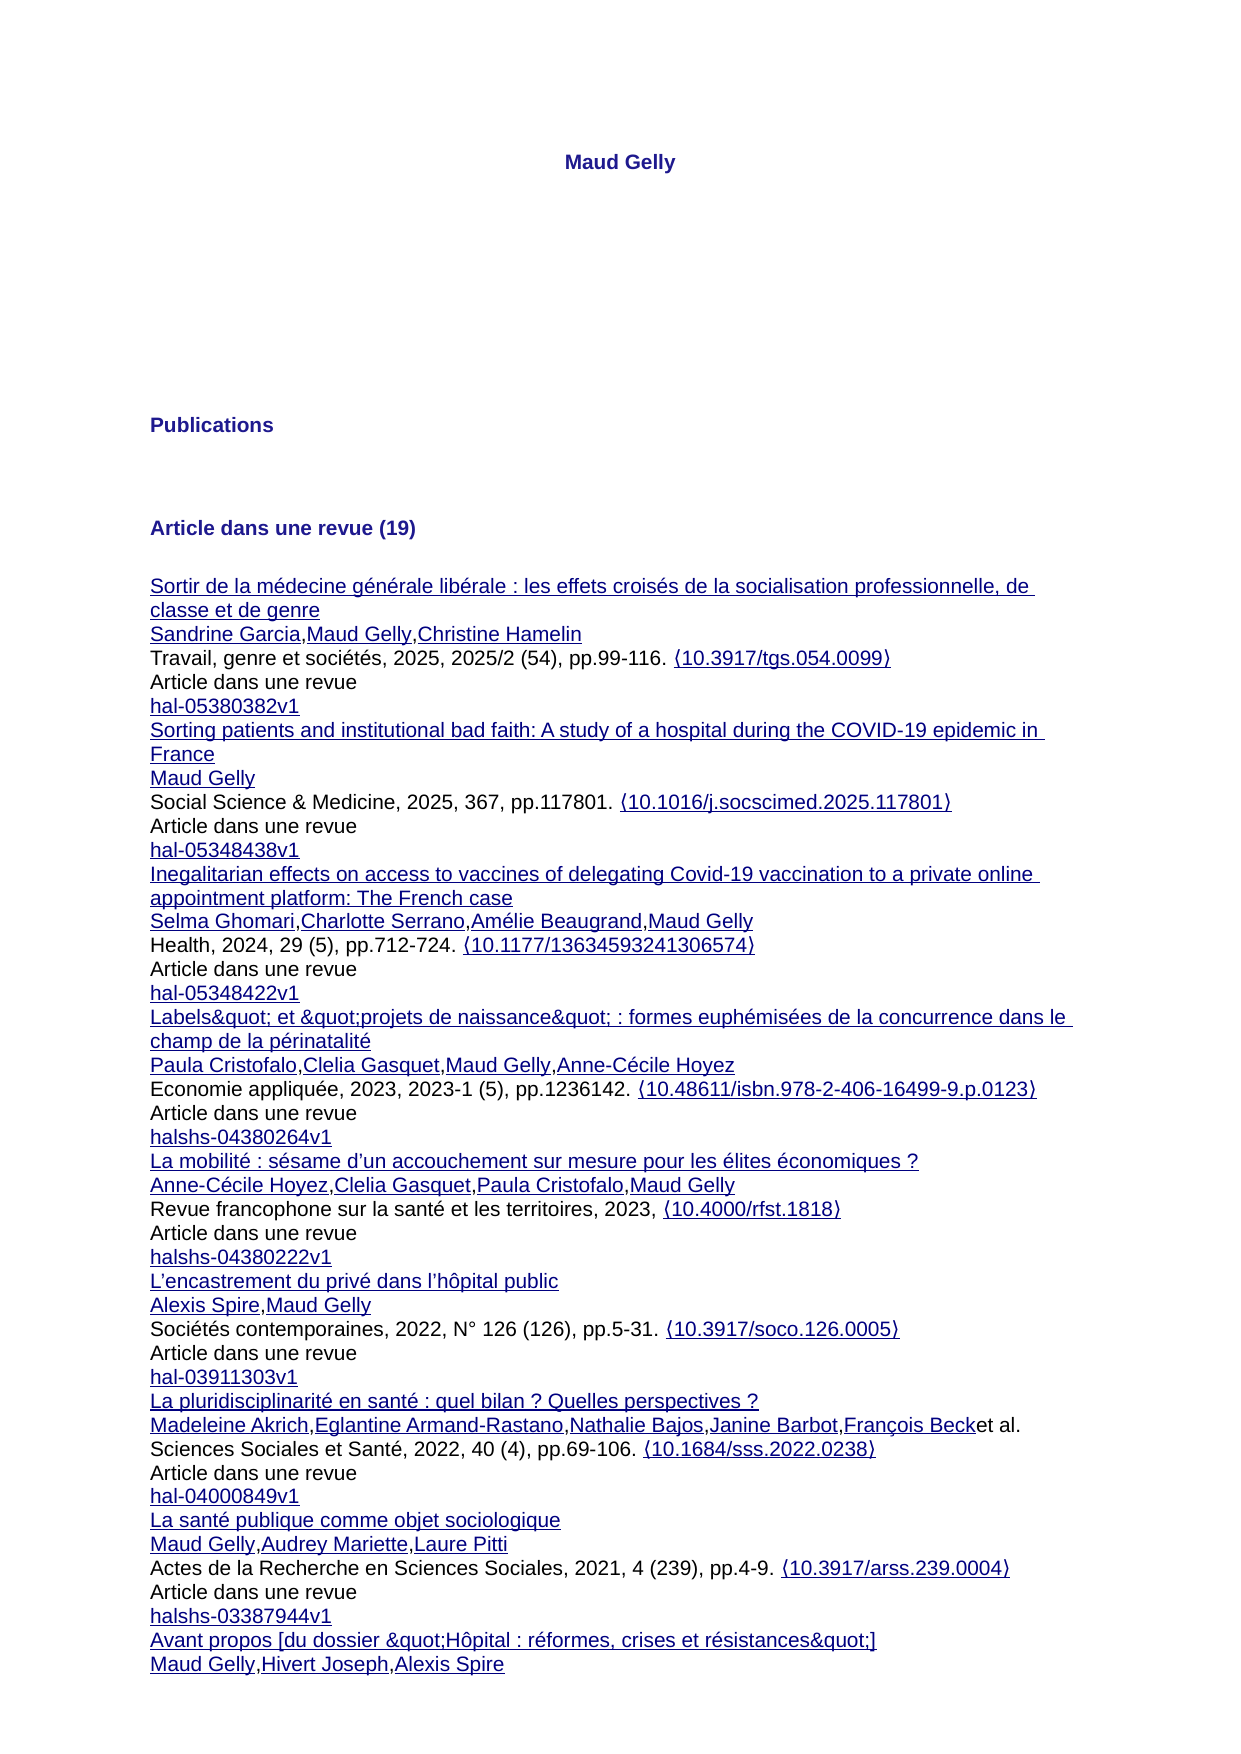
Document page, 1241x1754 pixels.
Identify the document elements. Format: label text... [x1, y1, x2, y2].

table_cell Sorting patients and institutional bad faith: A study of a hospital during the COVID-19 epidemic in France Maud Gelly Social Science & Medicine, 2025, 367, pp.117801. ⟨10.1016/j.socscimed.2025.117801⟩ Article dans une revue hal-05348438v1 [150, 718, 1090, 861]
table_cell L’encastrement du privé dans l’hôpital public Alexis Spire,Maud Gelly Sociétés contemporaines, 2022, N° 126 (126), pp.5-31. ⟨10.3917/soco.126.0005⟩ Article dans une revue hal-03911303v1 [150, 1269, 1090, 1388]
table_cell Labels&quot; et &quot;projets de naissance&quot; : formes euphémisées de la concurrence dans le champ de la périnatalité Paula Cristofalo,Clelia Gasquet,Maud Gelly,Anne-Cécile Hoyez Economie appliquée, 2023, 2023-1 (5), pp.1236142. ⟨10.48611/isbn.978-2-406-16499-9.p.0123⟩ Article dans une revue halshs-04380264v1 [150, 1005, 1090, 1149]
table_cell La mobilité : sésame d’un accouchement sur mesure pour les élites économiques ? Anne-Cécile Hoyez,Clelia Gasquet,Paula Cristofalo,Maud Gelly Revue francophone sur la santé et les territoires, 2023, ⟨10.4000/rfst.1818⟩ Article dans une revue halshs-04380222v1 [150, 1149, 1090, 1269]
subtitle Article dans une revue (19) [150, 516, 1090, 539]
table_header Sortir de la médecine générale libérale : les effets croisés de la socialisation professionnelle, de classe et de genre Sandrine Garcia,Maud Gelly,Christine Hamelin Travail, genre et sociétés, 2025, 2025/2 (54), pp.99-116. ⟨10.3917/tgs.054.0099⟩ Article dans une revue hal-05380382v1 [150, 574, 1090, 718]
table_cell La santé publique comme objet sociologique Maud Gelly,Audrey Mariette,Laure Pitti Actes de la Recherche en Sciences Sociales, 2021, 4 (239), pp.4-9. ⟨10.3917/arss.239.0004⟩ Article dans une revue halshs-03387944v1 [150, 1508, 1090, 1628]
subtitle Publications [150, 412, 1090, 436]
table_cell La pluridisciplinarité en santé : quel bilan ? Quelles perspectives ? Madeleine Akrich,Eglantine Armand-Rastano,Nathalie Bajos,Janine Barbot,François Becket al. Sciences Sociales et Santé, 2022, 40 (4), pp.69-106. ⟨10.1684/sss.2022.0238⟩ Article dans une revue hal-04000849v1 [150, 1389, 1090, 1508]
subtitle Maud Gelly [150, 150, 1090, 174]
table_cell Inegalitarian effects on access to vaccines of delegating Covid-19 vaccination to a private online appointment platform: The French case Selma Ghomari,Charlotte Serrano,Amélie Beaugrand,Maud Gelly Health, 2024, 29 (5), pp.712-724. ⟨10.1177/13634593241306574⟩ Article dans une revue hal-05348422v1 [150, 861, 1090, 1005]
table_cell Avant propos [du dossier &quot;Hôpital : réformes, crises et résistances&quot;] Maud Gelly,Hivert Joseph,Alexis Spire [150, 1628, 1090, 1676]
